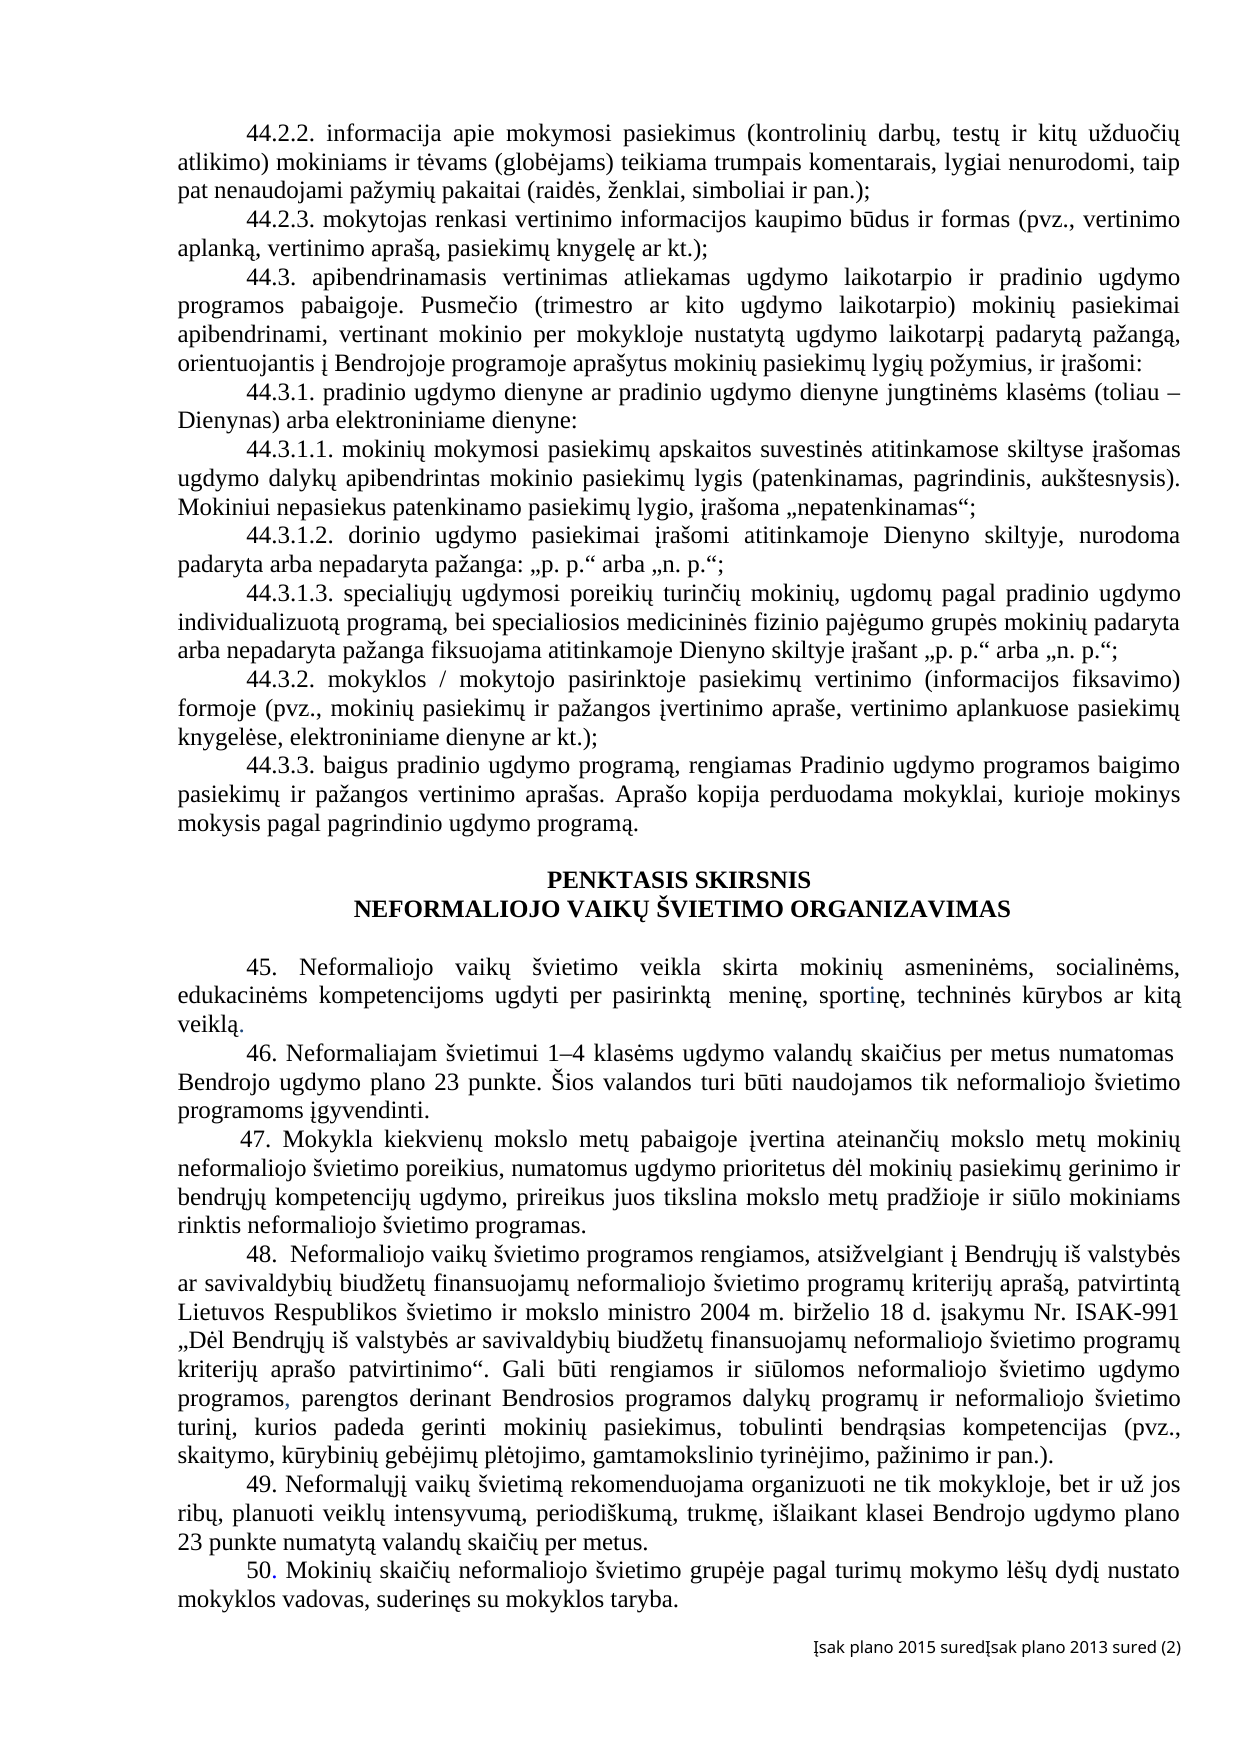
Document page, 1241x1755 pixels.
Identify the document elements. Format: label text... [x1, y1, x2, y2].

text PENKTASIS SKIRSNIS [177, 866, 1181, 894]
text 44.3.2. mokyklos / mokytojo pasirinktoje pasiekimų vertinimo (informacijos fiksavimo) formoje (pvz., mokinių pasiekimų ir pažangos įvertinimo apraše, vertinimo aplankuose pasiekimų knygelėse, elektroniniame dienyne ar kt.); [177, 664, 1181, 751]
text 46. Neformaliajam švietimui 1–4 klasėms ugdymo valandų skaičius per metus numatomas Bendrojo ugdymo plano 23 punkte. Šios valandos turi būti naudojamos tik neformaliojo švietimo programoms įgyvendinti. [177, 1038, 1181, 1124]
text 49. Neformalųjį vaikų švietimą rekomenduojama organizuoti ne tik mokykloje, bet ir už jos ribų, planuoti veiklų intensyvumą, periodiškumą, trukmę, išlaikant klasei Bendrojo ugdymo plano 23 punkte numatytą valandų skaičių per metus. [177, 1469, 1181, 1556]
text 44.3. apibendrinamasis vertinimas atliekamas ugdymo laikotarpio ir pradinio ugdymo programos pabaigoje. Pusmečio (trimestro ar kito ugdymo laikotarpio) mokinių pasiekimai apibendrinami, vertinant mokinio per mokykloje nustatytą ugdymo laikotarpį padarytą pažangą, orientuojantis į Bendrojoje programoje aprašytus mokinių pasiekimų lygių požymius, ir įrašomi: [177, 262, 1181, 377]
text 44.3.1.1. mokinių mokymosi pasiekimų apskaitos suvestinės atitinkamose skiltyse įrašomas ugdymo dalykų apibendrintas mokinio pasiekimų lygis (patenkinamas, pagrindinis, aukštesnysis). Mokiniui nepasiekus patenkinamo pasiekimų lygio, įrašoma „nepatenkinamas“; [177, 434, 1181, 521]
text 44.3.1.2. dorinio ugdymo pasiekimai įrašomi atitinkamoje Dienyno skiltyje, nurodoma padaryta arba nepadaryta pažanga: „p. p.“ arba „n. p.“; [177, 521, 1181, 578]
text 45. Neformaliojo vaikų švietimo veikla skirta mokinių asmeninėms, socialinėms, edukacinėms kompetencijoms ugdyti per pasirinktą meninę, sportinę, techninės kūrybos ar kitą veiklą. [177, 952, 1181, 1038]
text 44.2.3. mokytojas renkasi vertinimo informacijos kaupimo būdus ir formas (pvz., vertinimo aplanką, vertinimo aprašą, pasiekimų knygelę ar kt.); [177, 204, 1181, 262]
text 44.3.1. pradinio ugdymo dienyne ar pradinio ugdymo dienyne jungtinėms klasėms (toliau – Dienynas) arba elektroniniame dienyne: [177, 377, 1181, 434]
text 44.3.1.3. specialiųjų ugdymosi poreikių turinčių mokinių, ugdomų pagal pradinio ugdymo individualizuotą programą, bei specialiosios medicininės fizinio pajėgumo grupės mokinių padaryta arba nepadaryta pažanga fiksuojama atitinkamoje Dienyno skiltyje įrašant „p. p.“ arba „n. p.“; [177, 578, 1181, 664]
text 44.2.2. informacija apie mokymosi pasiekimus (kontrolinių darbų, testų ir kitų užduočių atlikimo) mokiniams ir tėvams (globėjams) teikiama trumpais komentarais, lygiai nenurodomi, taip pat nenaudojami pažymių pakaitai (raidės, ženklai, simboliai ir pan.); [177, 118, 1181, 204]
text NEFORMALIOJO VAIKŲ ŠVIETIMO ORGANIZAVIMAS [177, 894, 1181, 923]
text 50. Mokinių skaičių neformaliojo švietimo grupėje pagal turimų mokymo lėšų dydį nustato mokyklos vadovas, suderinęs su mokyklos taryba. [177, 1556, 1181, 1613]
text 47. Mokykla kiekvienų mokslo metų pabaigoje įvertina ateinančių mokslo metų mokinių neformaliojo švietimo poreikius, numatomus ugdymo prioritetus dėl mokinių pasiekimų gerinimo ir bendrųjų kompetencijų ugdymo, prireikus juos tikslina mokslo metų pradžioje ir siūlo mokiniams rinktis neformaliojo švietimo programas. [177, 1124, 1181, 1239]
text 48. Neformaliojo vaikų švietimo programos rengiamos, atsižvelgiant į Bendrųjų iš valstybės ar savivaldybių biudžetų finansuojamų neformaliojo švietimo programų kriterijų aprašą, patvirtintą Lietuvos Respublikos švietimo ir mokslo ministro 2004 m. birželio 18 d. įsakymu Nr. ISAK-991 „Dėl Bendrųjų iš valstybės ar savivaldybių biudžetų finansuojamų neformaliojo švietimo programų kriterijų aprašo patvirtinimo“. Gali būti rengiamos ir siūlomos neformaliojo švietimo ugdymo programos, parengtos derinant Bendrosios programos dalykų programų ir neformaliojo švietimo turinį, kurios padeda gerinti mokinių pasiekimus, tobulinti bendrąsias kompetencijas (pvz., skaitymo, kūrybinių gebėjimų plėtojimo, gamtamokslinio tyrinėjimo, pažinimo ir pan.). [177, 1239, 1181, 1469]
text 44.3.3. baigus pradinio ugdymo programą, rengiamas Pradinio ugdymo programos baigimo pasiekimų ir pažangos vertinimo aprašas. Aprašo kopija perduodama mokyklai, kurioje mokinys mokysis pagal pagrindinio ugdymo programą. [177, 751, 1181, 837]
